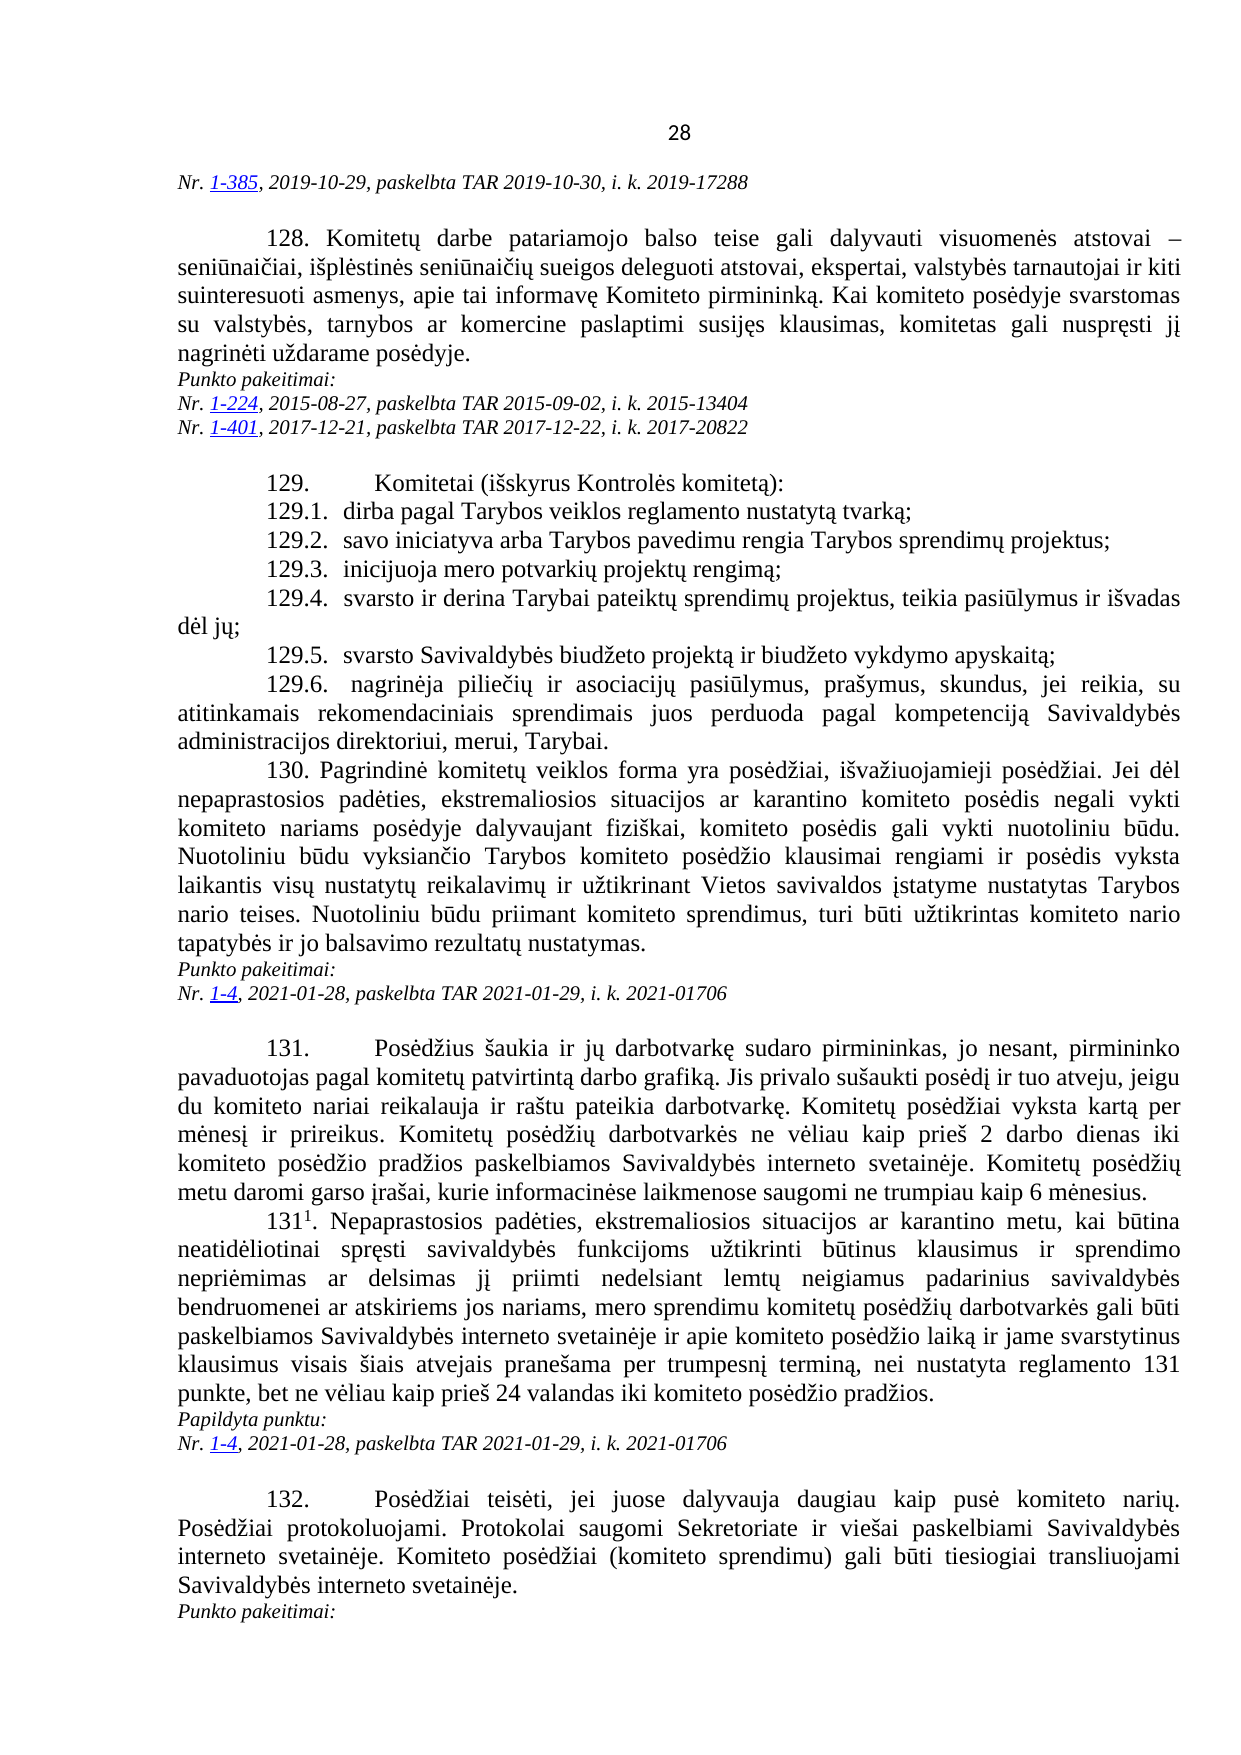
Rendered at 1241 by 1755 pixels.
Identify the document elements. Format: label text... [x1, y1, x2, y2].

text 129. Komitetai (išskyrus Kontrolės komitetą): [177, 468, 1181, 496]
text 131. Posėdžius šaukia ir jų darbotvarkę sudaro pirmininkas, jo nesant, pirmininko pavaduotojas pagal komitetų patvirtintą darbo grafiką. Jis privalo sušaukti posėdį ir tuo atveju, jeigu du komiteto nariai reikalauja ir raštu pateikia darbotvarkę. Komitetų posėdžiai vyksta kartą per mėnesį ir prireikus. Komitetų posėdžių darbotvarkės ne vėliau kaip prieš 2 darbo dienas iki komiteto posėdžio pradžios paskelbiamos Savivaldybės interneto svetainėje. Komitetų posėdžių metu daromi garso įrašai, kurie informacinėse laikmenose saugomi ne trumpiau kaip 6 mėnesius. [177, 1033, 1181, 1206]
text 129.4. svarsto ir derina Tarybai pateiktų sprendimų projektus, teikia pasiūlymus ir išvadas dėl jų; [177, 583, 1181, 640]
text Punkto pakeitimai: [177, 956, 1181, 981]
text Nr. 1-224, 2015-08-27, paskelbta TAR 2015-09-02, i. k. 2015-13404 [177, 391, 1181, 415]
text Punkto pakeitimai: [177, 1599, 1181, 1623]
text Nr. 1-4, 2021-01-28, paskelbta TAR 2021-01-29, i. k. 2021-01706 [177, 1431, 1181, 1455]
text 129.2. savo iniciatyva arba Tarybos pavedimu rengia Tarybos sprendimų projektus; [177, 525, 1181, 554]
text 128. Komitetų darbe patariamojo balso teise gali dalyvauti visuomenės atstovai – seniūnaičiai, išplėstinės seniūnaičių sueigos deleguoti atstovai, ekspertai, valstybės tarnautojai ir kiti suinteresuoti asmenys, apie tai informavę Komiteto pirmininką. Kai komiteto posėdyje svarstomas su valstybės, tarnybos ar komercine paslaptimi susijęs klausimas, komitetas gali nuspręsti jį nagrinėti uždarame posėdyje. [177, 223, 1181, 367]
text Nr. 1-385, 2019-10-29, paskelbta TAR 2019-10-30, i. k. 2019-17288 [177, 170, 1181, 194]
text 129.5. svarsto Savivaldybės biudžeto projektą ir biudžeto vykdymo apyskaitą; [177, 640, 1181, 669]
text 132. Posėdžiai teisėti, jei juose dalyvauja daugiau kaip pusė komiteto narių. Posėdžiai protokoluojami. Protokolai saugomi Sekretoriate ir viešai paskelbiami Savivaldybės interneto svetainėje. Komiteto posėdžiai (komiteto sprendimu) gali būti tiesiogiai transliuojami Savivaldybės interneto svetainėje. [177, 1484, 1181, 1599]
text Papildyta punktu: [177, 1407, 1181, 1431]
text 129.1. dirba pagal Tarybos veiklos reglamento nustatytą tvarką; [177, 496, 1181, 525]
text 129.3. inicijuoja mero potvarkių projektų rengimą; [177, 554, 1181, 583]
text Nr. 1-4, 2021-01-28, paskelbta TAR 2021-01-29, i. k. 2021-01706 [177, 981, 1181, 1004]
text 130. Pagrindinė komitetų veiklos forma yra posėdžiai, išvažiuojamieji posėdžiai. Jei dėl nepaprastosios padėties, ekstremaliosios situacijos ar karantino komiteto posėdis negali vykti komiteto nariams posėdyje dalyvaujant fiziškai, komiteto posėdis gali vykti nuotoliniu būdu. Nuotoliniu būdu vyksiančio Tarybos komiteto posėdžio klausimai rengiami ir posėdis vyksta laikantis visų nustatytų reikalavimų ir užtikrinant Vietos savivaldos įstatyme nustatytas Tarybos nario teises. Nuotoliniu būdu priimant komiteto sprendimus, turi būti užtikrintas komiteto nario tapatybės ir jo balsavimo rezultatų nustatymas. [177, 755, 1181, 956]
text Nr. 1-401, 2017-12-21, paskelbta TAR 2017-12-22, i. k. 2017-20822 [177, 415, 1181, 439]
text 129.6. nagrinėja piliečių ir asociacijų pasiūlymus, prašymus, skundus, jei reikia, su atitinkamais rekomendaciniais sprendimais juos perduoda pagal kompetenciją Savivaldybės administracijos direktoriui, merui, Tarybai. [177, 669, 1181, 755]
text Punkto pakeitimai: [177, 367, 1181, 391]
text 1311. Nepaprastosios padėties, ekstremaliosios situacijos ar karantino metu, kai būtina neatidėliotinai spręsti savivaldybės funkcijoms užtikrinti būtinus klausimus ir sprendimo nepriėmimas ar delsimas jį priimti nedelsiant lemtų neigiamus padarinius savivaldybės bendruomenei ar atskiriems jos nariams, mero sprendimu komitetų posėdžių darbotvarkės gali būti paskelbiamos Savivaldybės interneto svetainėje ir apie komiteto posėdžio laiką ir jame svarstytinus klausimus visais šiais atvejais pranešama per trumpesnį terminą, nei nustatyta reglamento 131 punkte, bet ne vėliau kaip prieš 24 valandas iki komiteto posėdžio pradžios. [177, 1206, 1181, 1407]
